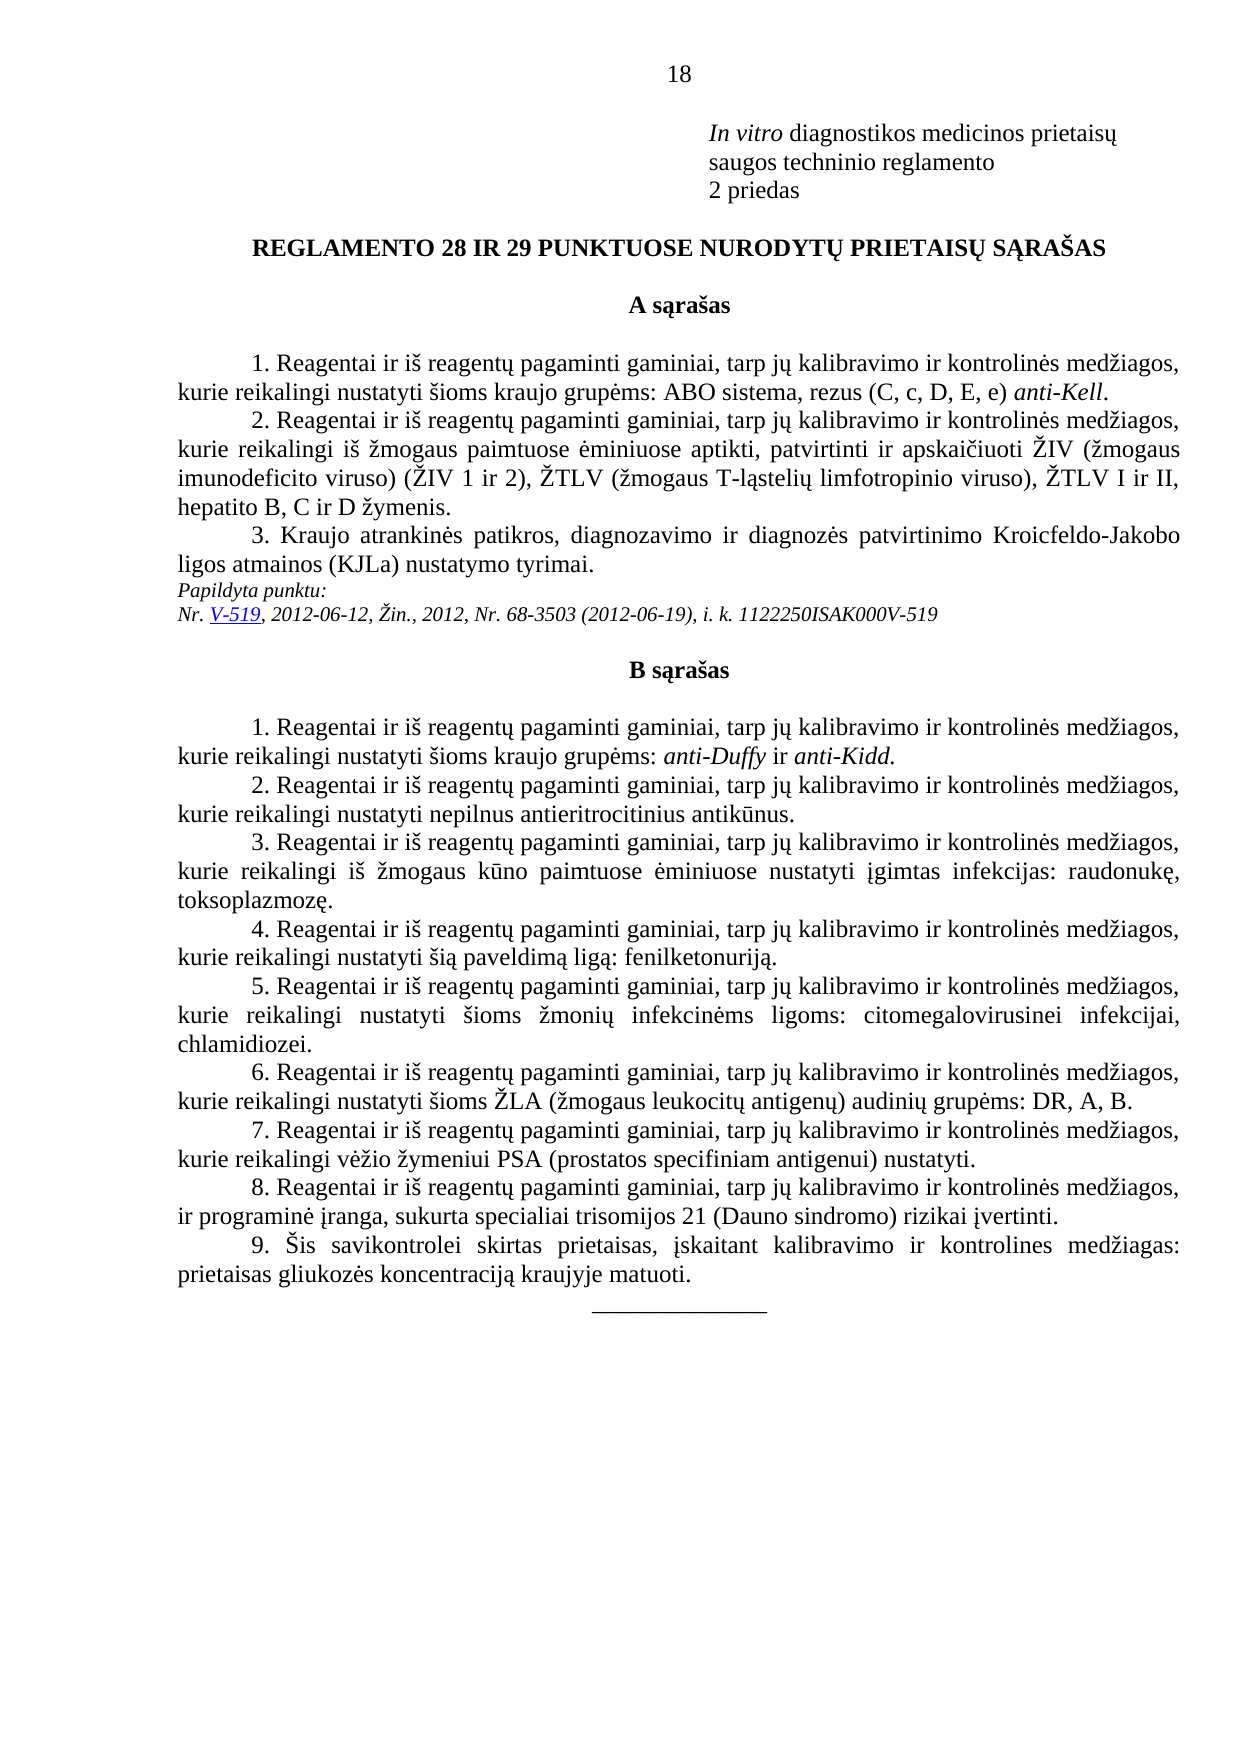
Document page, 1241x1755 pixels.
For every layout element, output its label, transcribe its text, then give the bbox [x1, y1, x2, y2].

text 7. Reagentai ir iš reagentų pagaminti gaminiai, tarp jų kalibravimo ir kontrolinės medžiagos, kurie reikalingi vėžio žymeniui PSA (prostatos specifiniam antigenui) nustatyti. [177, 1115, 1181, 1172]
text 4. Reagentai ir iš reagentų pagaminti gaminiai, tarp jų kalibravimo ir kontrolinės medžiagos, kurie reikalingi nustatyti šią paveldimą ligą: fenilketonuriją. [177, 914, 1181, 971]
text In vitro diagnostikos medicinos prietaisų [709, 118, 1181, 147]
text 3. Reagentai ir iš reagentų pagaminti gaminiai, tarp jų kalibravimo ir kontrolinės medžiagos, kurie reikalingi iš žmogaus kūno paimtuose ėminiuose nustatyti įgimtas infekcijas: raudonukę, toksoplazmozę. [177, 827, 1181, 914]
text Nr. V-519, 2012-06-12, Žin., 2012, Nr. 68-3503 (2012-06-19), i. k. 1122250ISAK000V-519 [177, 602, 1181, 626]
text 9. Šis savikontrolei skirtas prietaisas, įskaitant kalibravimo ir kontrolines medžiagas: prietaisas gliukozės koncentraciją kraujyje matuoti. [177, 1230, 1181, 1287]
text ______________ [177, 1287, 1181, 1316]
text 6. Reagentai ir iš reagentų pagaminti gaminiai, tarp jų kalibravimo ir kontrolinės medžiagos, kurie reikalingi nustatyti šioms ŽLA (žmogaus leukocitų antigenų) audinių grupėms: DR, A, B. [177, 1057, 1181, 1115]
text 8. Reagentai ir iš reagentų pagaminti gaminiai, tarp jų kalibravimo ir kontrolinės medžiagos, ir programinė įranga, sukurta specialiai trisomijos 21 (Dauno sindromo) rizikai įvertinti. [177, 1172, 1181, 1230]
text REGLAMENTO 28 IR 29 PUNKTUOSE NURODYTŲ PRIETAISŲ SĄRAŠAS [177, 233, 1181, 262]
text 2 priedas [177, 176, 1181, 204]
text A sąrašas [177, 291, 1181, 319]
text 1. Reagentai ir iš reagentų pagaminti gaminiai, tarp jų kalibravimo ir kontrolinės medžiagos, kurie reikalingi nustatyti šioms kraujo grupėms: ABO sistema, rezus (C, c, D, E, e) anti-Kell. [177, 348, 1181, 406]
text Papildyta punktu: [177, 578, 1181, 602]
text B sąrašas [177, 655, 1181, 684]
text 2. Reagentai ir iš reagentų pagaminti gaminiai, tarp jų kalibravimo ir kontrolinės medžiagos, kurie reikalingi nustatyti nepilnus antieritrocitinius antikūnus. [177, 770, 1181, 827]
text saugos techninio reglamento [177, 147, 1181, 176]
text 2. Reagentai ir iš reagentų pagaminti gaminiai, tarp jų kalibravimo ir kontrolinės medžiagos, kurie reikalingi iš žmogaus paimtuose ėminiuose aptikti, patvirtinti ir apskaičiuoti ŽIV (žmogaus imunodeficito viruso) (ŽIV 1 ir 2), ŽTLV (žmogaus T-ląstelių limfotropinio viruso), ŽTLV I ir II, hepatito B, C ir D žymenis. [177, 406, 1181, 521]
text 1. Reagentai ir iš reagentų pagaminti gaminiai, tarp jų kalibravimo ir kontrolinės medžiagos, kurie reikalingi nustatyti šioms kraujo grupėms: anti-Duffy ir anti-Kidd. [177, 712, 1181, 770]
text 5. Reagentai ir iš reagentų pagaminti gaminiai, tarp jų kalibravimo ir kontrolinės medžiagos, kurie reikalingi nustatyti šioms žmonių infekcinėms ligoms: citomegalovirusinei infekcijai, chlamidiozei. [177, 971, 1181, 1057]
text 3. Kraujo atrankinės patikros, diagnozavimo ir diagnozės patvirtinimo Kroicfeldo-Jakobo ligos atmainos (KJLa) nustatymo tyrimai. [177, 521, 1181, 578]
